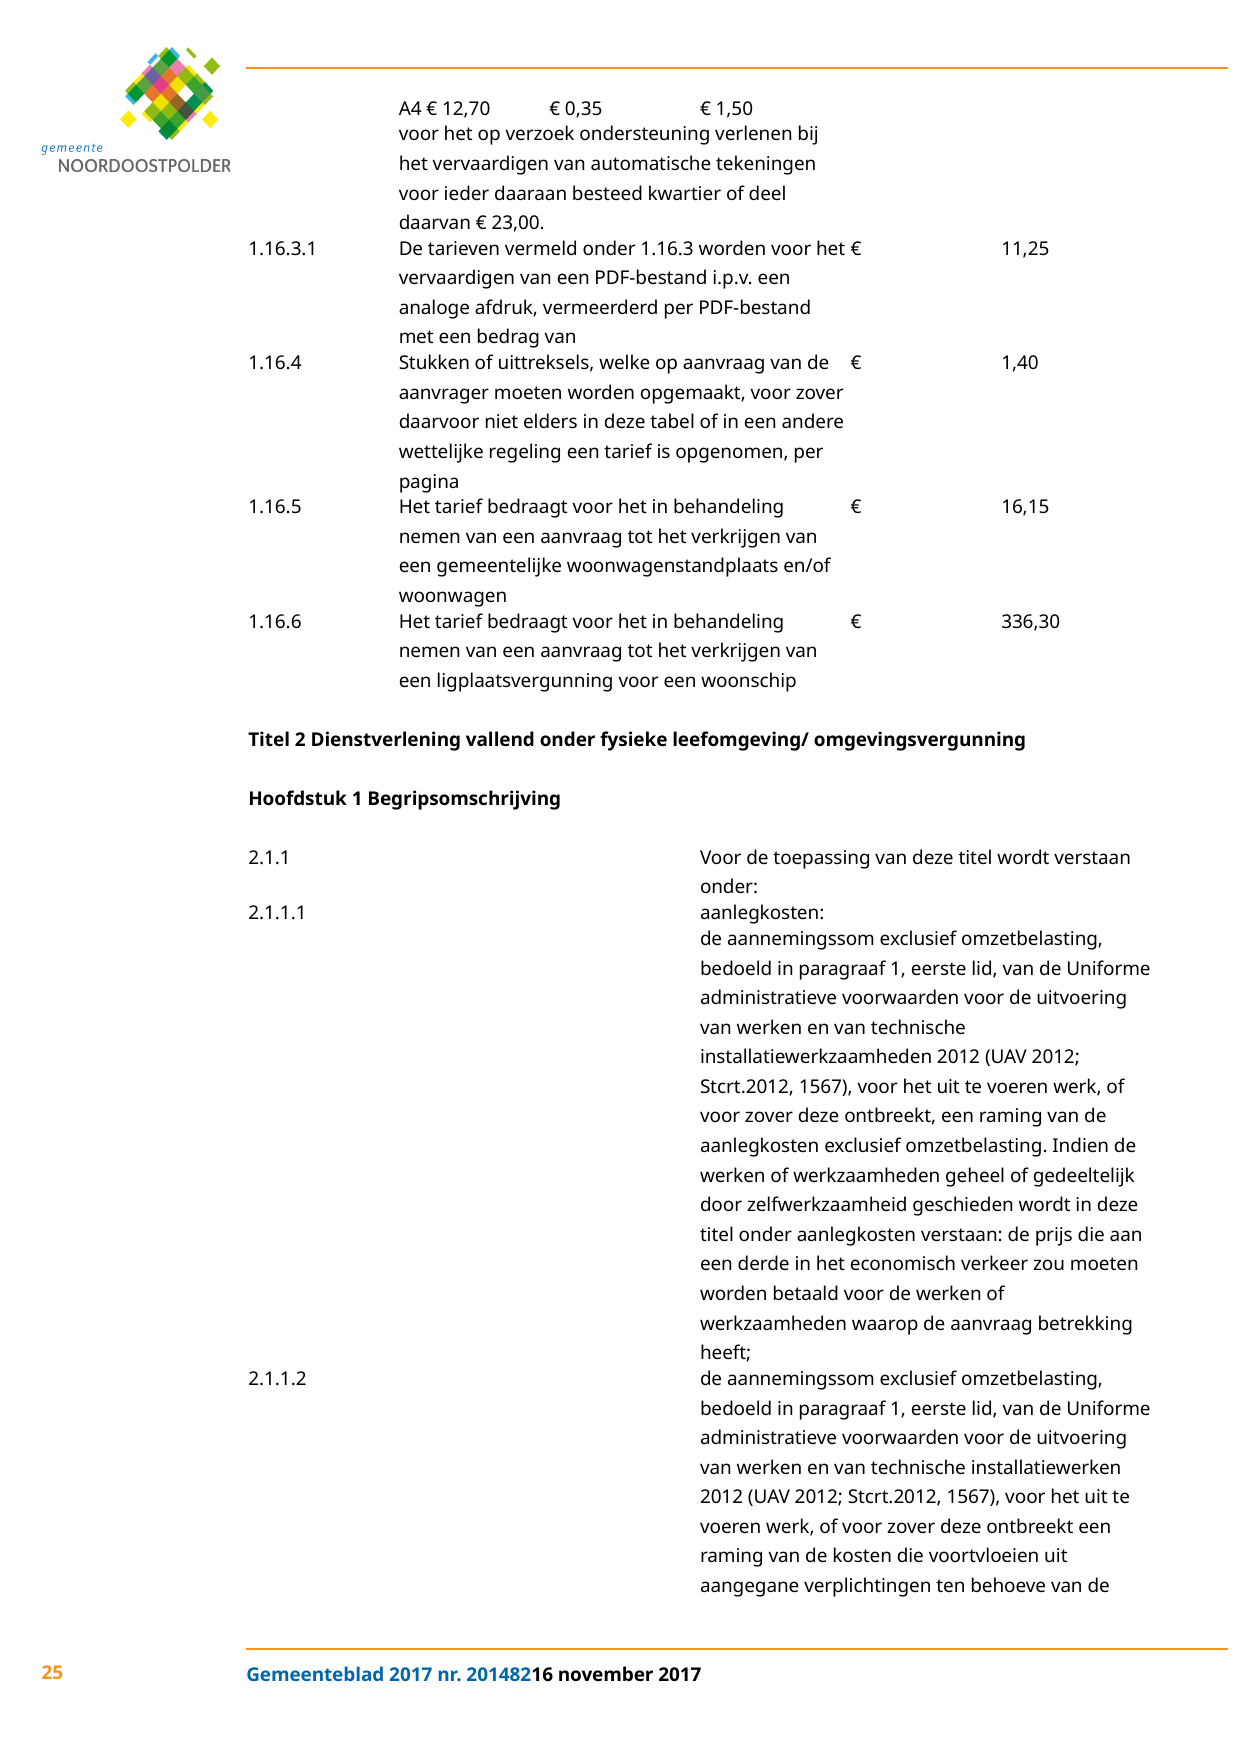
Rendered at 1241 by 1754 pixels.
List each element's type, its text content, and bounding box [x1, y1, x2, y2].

table_cell 2.1.1.2 [248, 1365, 700, 1598]
table_header 2.1.1 [248, 844, 700, 899]
table_cell [850, 95, 1001, 121]
table_cell € 0,35 [549, 95, 700, 121]
table_cell Het tarief bedraagt voor het in behandeling nemen van een aanvraag tot het verkrijgen van een ligplaatsvergunning voor een woonschip [399, 608, 850, 693]
table_cell Stukken of uittreksels, welke op aanvraag van de aanvrager moeten worden opgemaakt, voor zover daarvoor niet elders in deze tabel of in een andere wettelijke regeling een tarief is opgenomen, per pagina [399, 350, 850, 493]
table_cell 1.16.3.1 [248, 235, 398, 349]
table_cell 1,40 [1001, 350, 1152, 493]
table_cell 1.16.4 [248, 350, 398, 493]
table_cell A4 € 12,70 [399, 95, 549, 121]
table_cell 1.16.6 [248, 608, 398, 693]
table_cell € [850, 608, 1001, 693]
table_cell [248, 925, 700, 1365]
table_cell [1001, 95, 1152, 121]
table_cell [248, 95, 398, 121]
table_cell 2.1.1.1 [248, 900, 700, 925]
text Hoofdstuk 1 Begripsomschrijving [248, 785, 1152, 811]
table_cell bouwkosten: de aannemingssom exclusief omzetbelasting, bedoeld in paragraaf 1, eerste lid, van de Uniforme administratieve voorwaarden voor de uitvoering van werken en van technische installatiewerken 2012 (UAV 2012; Stcrt.2012, 1567), voor het uit te voeren werk, of voor zover deze ontbreekt een raming van de kosten die voortvloeien uit aangegane verplichtingen ten behoeve van de fysieke realisatie (het bouwen) van de bouwwerken, exclusief omzetbelasting. Indien het bouwen geheel of gedeeltelijk door zelfwerkzaamheid geschiedt wordt in deze titel onder bouwkosten verstaan: de prijs die aan een derde in het economisch verkeer zou moeten worden betaald voor het tot stand brengen van het bouwwerk waarop de aanvraag betrekking heeft; [700, 1365, 1152, 1598]
table_cell € [850, 235, 1001, 349]
table_cell 336,30 [1001, 608, 1152, 693]
table_cell de aannemingssom exclusief omzetbelasting, bedoeld in paragraaf 1, eerste lid, van de Uniforme administratieve voorwaarden voor de uitvoering van werken en van technische installatiewerkzaamheden 2012 (UAV 2012; Stcrt.2012, 1567), voor het uit te voeren werk, of voor zover deze ontbreekt, een raming van de aanlegkosten exclusief omzetbelasting. Indien de werken of werkzaamheden geheel of gedeeltelijk door zelfwerkzaamheid geschieden wordt in deze titel onder aanlegkosten verstaan: de prijs die aan een derde in het economisch verkeer zou moeten worden betaald voor de werken of werkzaamheden waarop de aanvraag betrekking heeft; [700, 925, 1152, 1365]
table_cell € 1,50 [700, 95, 850, 121]
table_cell [1001, 121, 1152, 235]
table_header Voor de toepassing van deze titel wordt verstaan onder: [700, 844, 1152, 899]
table_cell voor het op verzoek ondersteuning verlenen bij het vervaardigen van automatische tekeningen voor ieder daaraan besteed kwartier of deel daarvan € 23,00. [399, 121, 850, 235]
table_cell Het tarief bedraagt voor het in behandeling nemen van een aanvraag tot het verkrijgen van een gemeentelijke woonwagenstandplaats en/of woonwagen [399, 494, 850, 608]
table_cell [248, 121, 398, 235]
table_cell € [850, 350, 1001, 493]
table_cell 11,25 [1001, 235, 1152, 349]
text Titel 2 Dienstverlening vallend onder fysieke leefomgeving/ omgevingsvergunning [248, 726, 1152, 751]
table_cell De tarieven vermeld onder 1.16.3 worden voor het vervaardigen van een PDF-bestand i.p.v. een analoge afdruk, vermeerderd per PDF-bestand met een bedrag van [399, 235, 850, 349]
table_cell 1.16.5 [248, 494, 398, 608]
table_cell aanlegkosten: [700, 900, 1152, 925]
table_cell [850, 121, 1001, 235]
table_cell € [850, 494, 1001, 608]
table_cell 16,15 [1001, 494, 1152, 608]
picture [41, 47, 231, 172]
